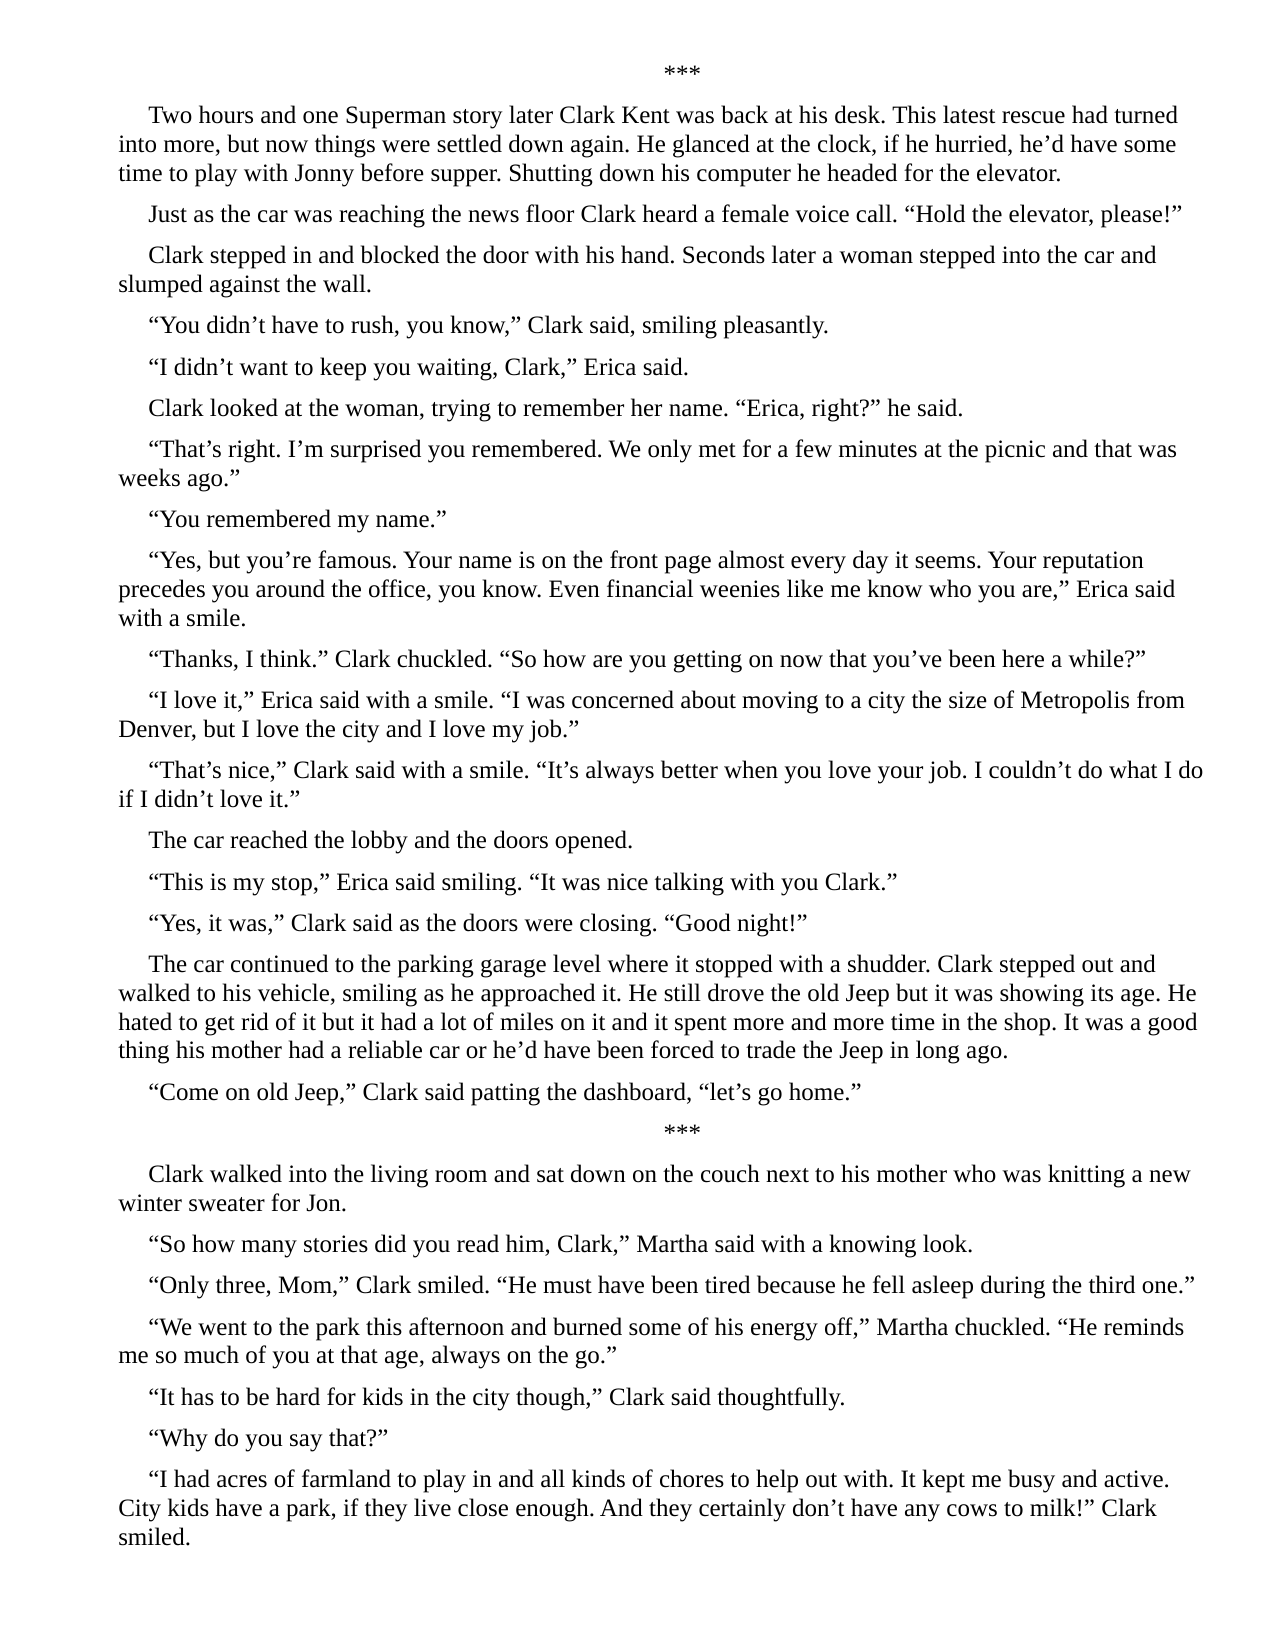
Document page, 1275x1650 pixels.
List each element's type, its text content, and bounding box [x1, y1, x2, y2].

text “We went to the park this afternoon and burned some of his energy off,” Martha chuckled. “He reminds me so much of you at that age, always on the go.” [118, 1312, 1216, 1369]
text “I love it,” Erica said with a smile. “I was concerned about moving to a city the size of Metropolis from Denver, but I love the city and I love my job.” [118, 685, 1216, 743]
text “That’s nice,” Clark said with a smile. “It’s always better when you love your job. I couldn’t do what I do if I didn’t love it.” [118, 755, 1216, 813]
text Two hours and one Superman story later Clark Kent was back at his desk. This latest rescue had turned into more, but now things were settled down again. He glanced at the clock, if he hurried, he’d have some time to play with Jonny before supper. Shutting down his computer he headed for the elevator. [118, 100, 1216, 187]
text Clark looked at the woman, trying to remember her name. “Erica, right?” he said. [118, 393, 1216, 422]
text *** [118, 1118, 1216, 1147]
text The car continued to the parking garage level where it stopped with a shudder. Clark stepped out and walked to his vehicle, smiling as he approached it. He still drove the old Jeep but it was showing its age. He hated to get rid of it but it had a lot of miles on it and it spent more and more time in the shop. It was a good thing his mother had a reliable car or he’d have been forced to trade the Jeep in long ago. [118, 949, 1216, 1064]
text Just as the car was reaching the news floor Clark heard a female voice call. “Hold the elevator, please!” [118, 199, 1216, 228]
text “Why do you say that?” [118, 1423, 1216, 1452]
text “I didn’t want to keep you waiting, Clark,” Erica said. [118, 352, 1216, 380]
text “It has to be hard for kids in the city though,” Clark said thoughtfully. [118, 1382, 1216, 1410]
text “Only three, Mom,” Clark smiled. “He must have been tired because he fell asleep during the third one.” [118, 1270, 1216, 1299]
text “Come on old Jeep,” Clark said patting the dashboard, “let’s go home.” [118, 1077, 1216, 1105]
text “That’s right. I’m surprised you remembered. We only met for a few minutes at the picnic and that was weeks ago.” [118, 434, 1216, 492]
text Clark stepped in and blocked the door with his hand. Seconds later a woman stepped into the car and slumped against the wall. [118, 240, 1216, 298]
text “Yes, but you’re famous. Your name is on the front page almost every day it seems. Your reputation precedes you around the office, you know. Even financial weenies like me know who you are,” Erica said with a smile. [118, 545, 1216, 632]
text “You didn’t have to rush, you know,” Clark said, smiling pleasantly. [118, 310, 1216, 339]
text Clark walked into the living room and sat down on the couch next to his mother who was knitting a new winter sweater for Jon. [118, 1159, 1216, 1217]
text “Yes, it was,” Clark said as the doors were closing. “Good night!” [118, 908, 1216, 937]
text “You remembered my name.” [118, 504, 1216, 533]
text “So how many stories did you read him, Clark,” Martha said with a knowing look. [118, 1229, 1216, 1258]
text “I had acres of farmland to play in and all kinds of chores to help out with. It kept me busy and active. City kids have a park, if they live close enough. And they certainly don’t have any cows to milk!” Clark smiled. [118, 1464, 1216, 1550]
text “Thanks, I think.” Clark chuckled. “So how are you getting on now that you’ve been here a while?” [118, 644, 1216, 673]
text “This is my stop,” Erica said smiling. “It was nice talking with you Clark.” [118, 867, 1216, 895]
text The car reached the lobby and the doors opened. [118, 825, 1216, 854]
text *** [118, 59, 1216, 88]
